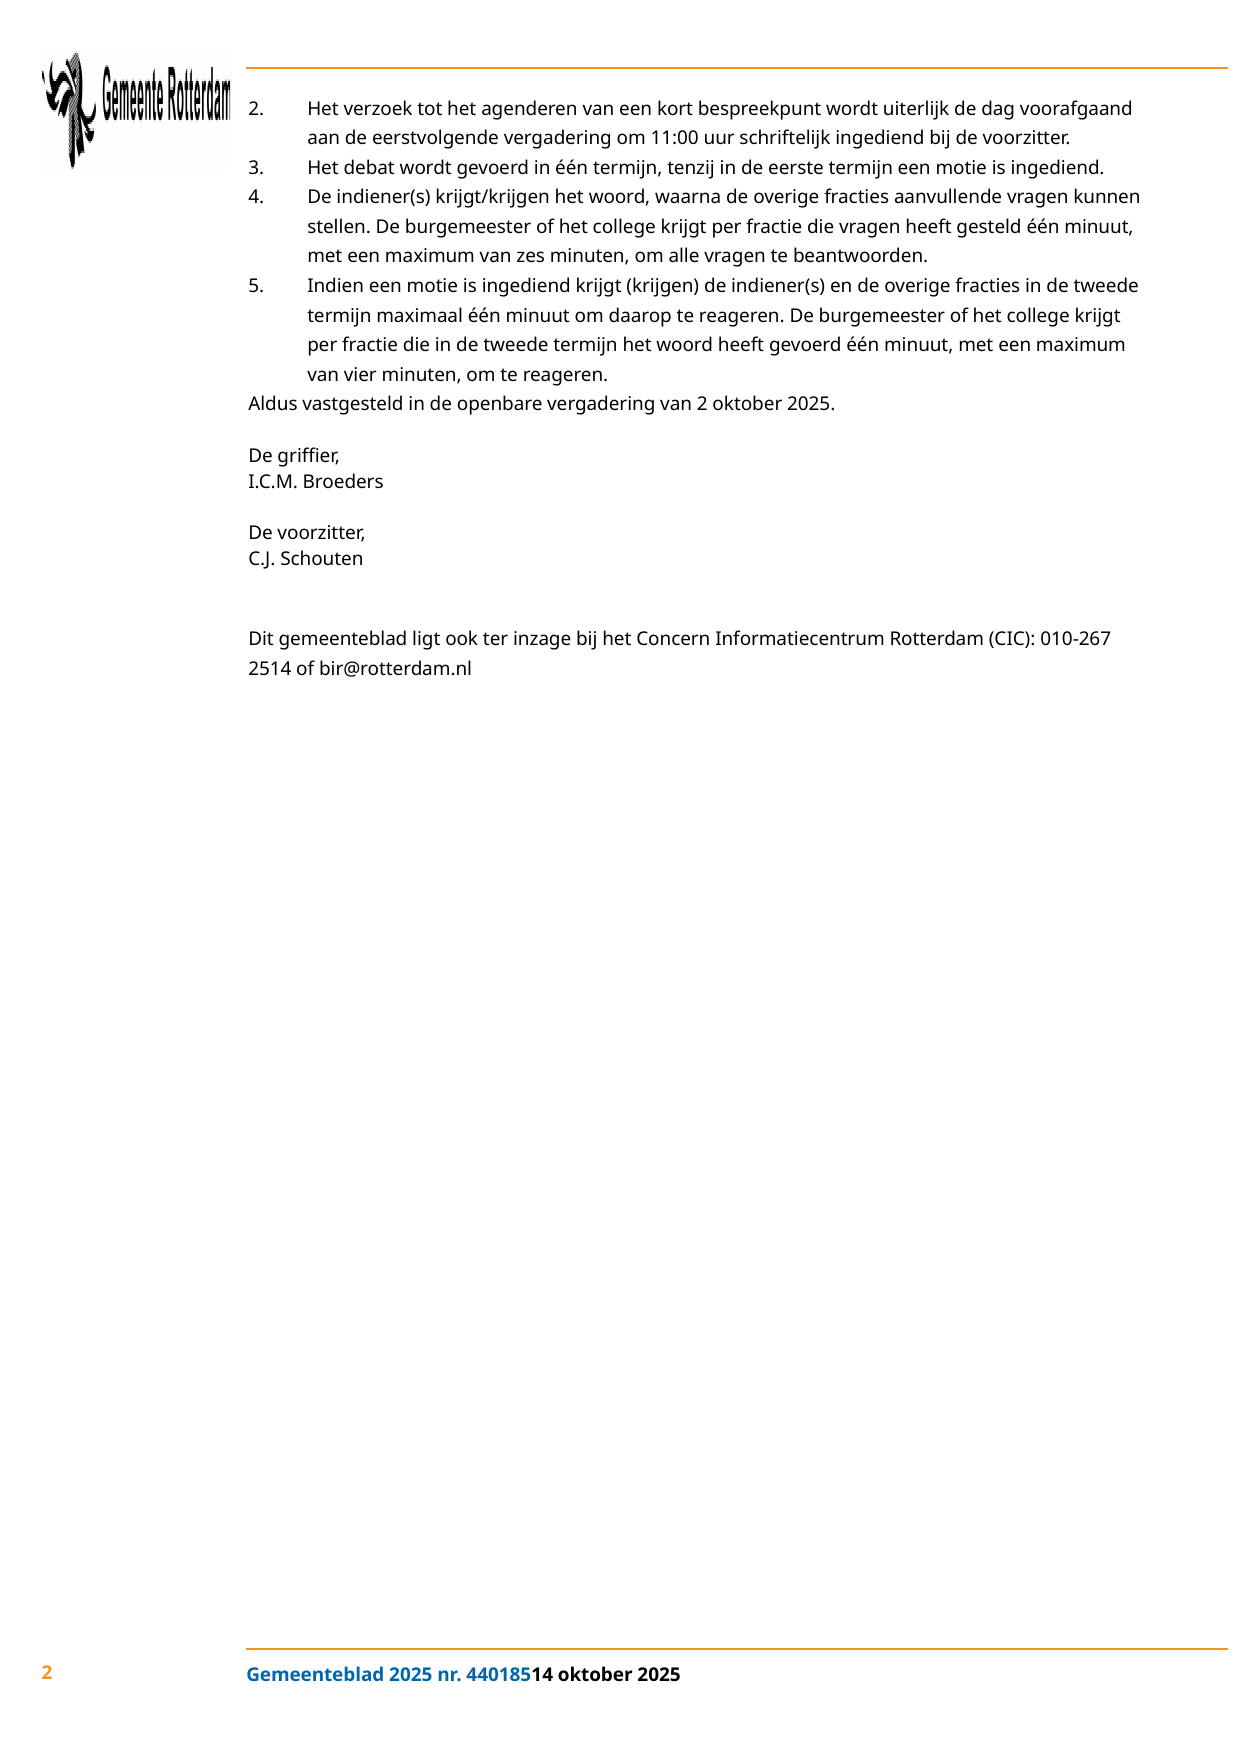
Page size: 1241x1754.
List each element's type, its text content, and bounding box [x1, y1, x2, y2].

picture [41, 47, 231, 172]
text De griffier, [248, 442, 1152, 468]
text Dit gemeenteblad ligt ook ter inzage bij het Concern Informatiecentrum Rotterdam (CIC): 010-267 2514 of bir@rotterdam.nl [248, 626, 1152, 681]
text C.J. Schouten [248, 545, 1152, 571]
list Het debat wordt gevoerd in één termijn, tenzij in de eerste termijn een motie is ingediend. [248, 154, 1152, 180]
text I.C.M. Broeders [248, 468, 1152, 493]
list De indiener(s) krijgt/krijgen het woord, waarna de overige fracties aanvullende vragen kunnen stellen. De burgemeester of het college krijgt per fractie die vragen heeft gesteld één minuut, met een maximum van zes minuten, om alle vragen te beantwoorden. [248, 183, 1152, 268]
text Aldus vastgesteld in de openbare vergadering van 2 oktober 2025. [248, 391, 1152, 416]
list Indien een motie is ingediend krijgt (krijgen) de indiener(s) en de overige fracties in de tweede termijn maximaal één minuut om daarop te reageren. De burgemeester of het college krijgt per fractie die in de tweede termijn het woord heeft gevoerd één minuut, met een maximum van vier minuten, om te reageren. [248, 272, 1152, 387]
text De voorzitter, [248, 519, 1152, 545]
list Het verzoek tot het agenderen van een kort bespreekpunt wordt uiterlijk de dag voorafgaand aan de eerstvolgende vergadering om 11:00 uur schriftelijk ingediend bij de voorzitter. [248, 95, 1152, 150]
